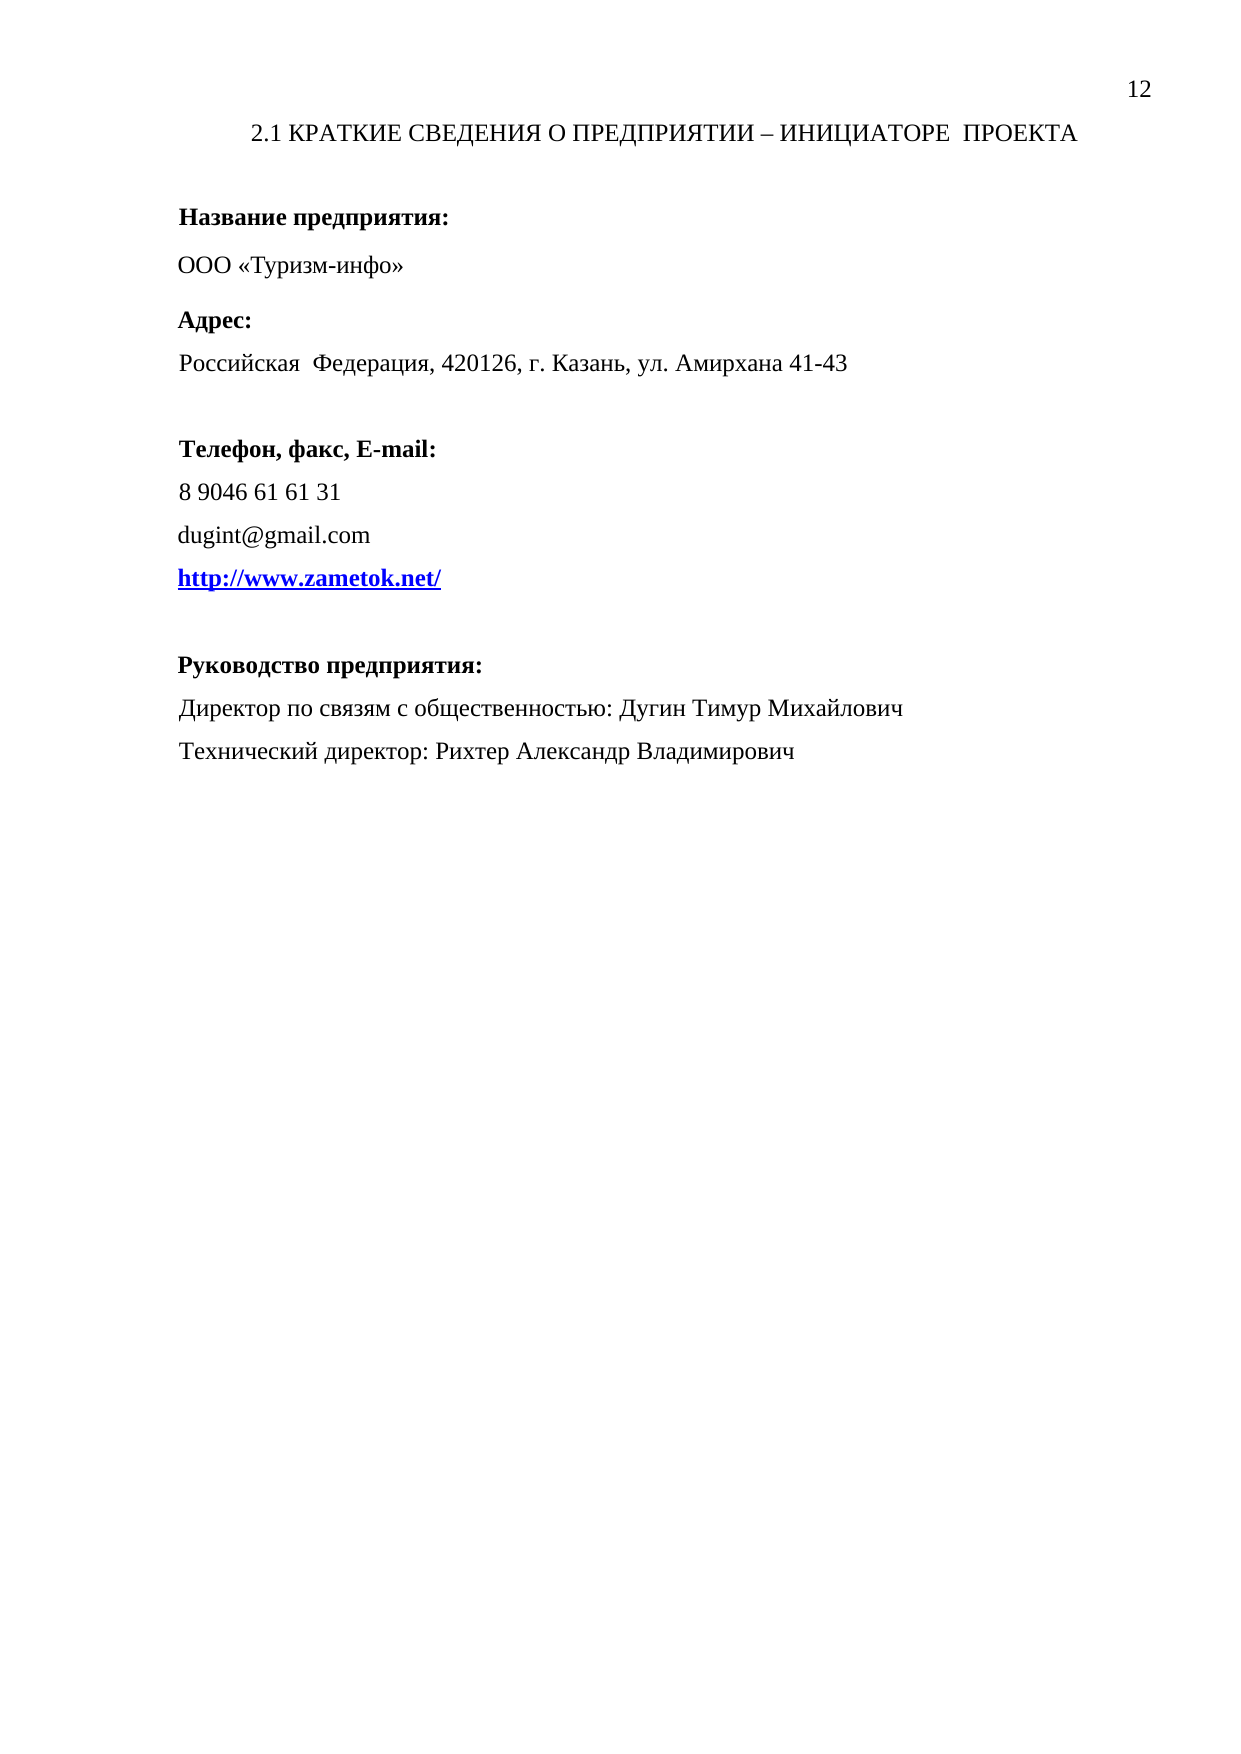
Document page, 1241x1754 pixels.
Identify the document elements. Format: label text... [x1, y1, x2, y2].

text Адрес: [177, 305, 1151, 333]
text http://www.zametok.net/ [177, 563, 1151, 592]
text Телефон, факс, E-mail: [179, 434, 1151, 463]
text dugint@gmail.com [177, 520, 1151, 549]
text Руководство предприятия: [177, 650, 1151, 678]
text 8 9046 61 61 31 [179, 477, 1151, 506]
subtitle ООО «Туризм-инфо» [177, 250, 1152, 279]
text Название предприятия: [179, 202, 1151, 231]
text Российская Федерация, 420126, г. Казань, ул. Амирхана 41-43 [179, 348, 1151, 377]
text Директор по связям с общественностью: Дугин Тимур Михайлович [179, 693, 1151, 722]
text 2.1 Краткие сведения о предприятии – инициаторе проекта [177, 118, 1152, 147]
text Технический директор: Рихтер Александр Владимирович [179, 736, 1151, 765]
